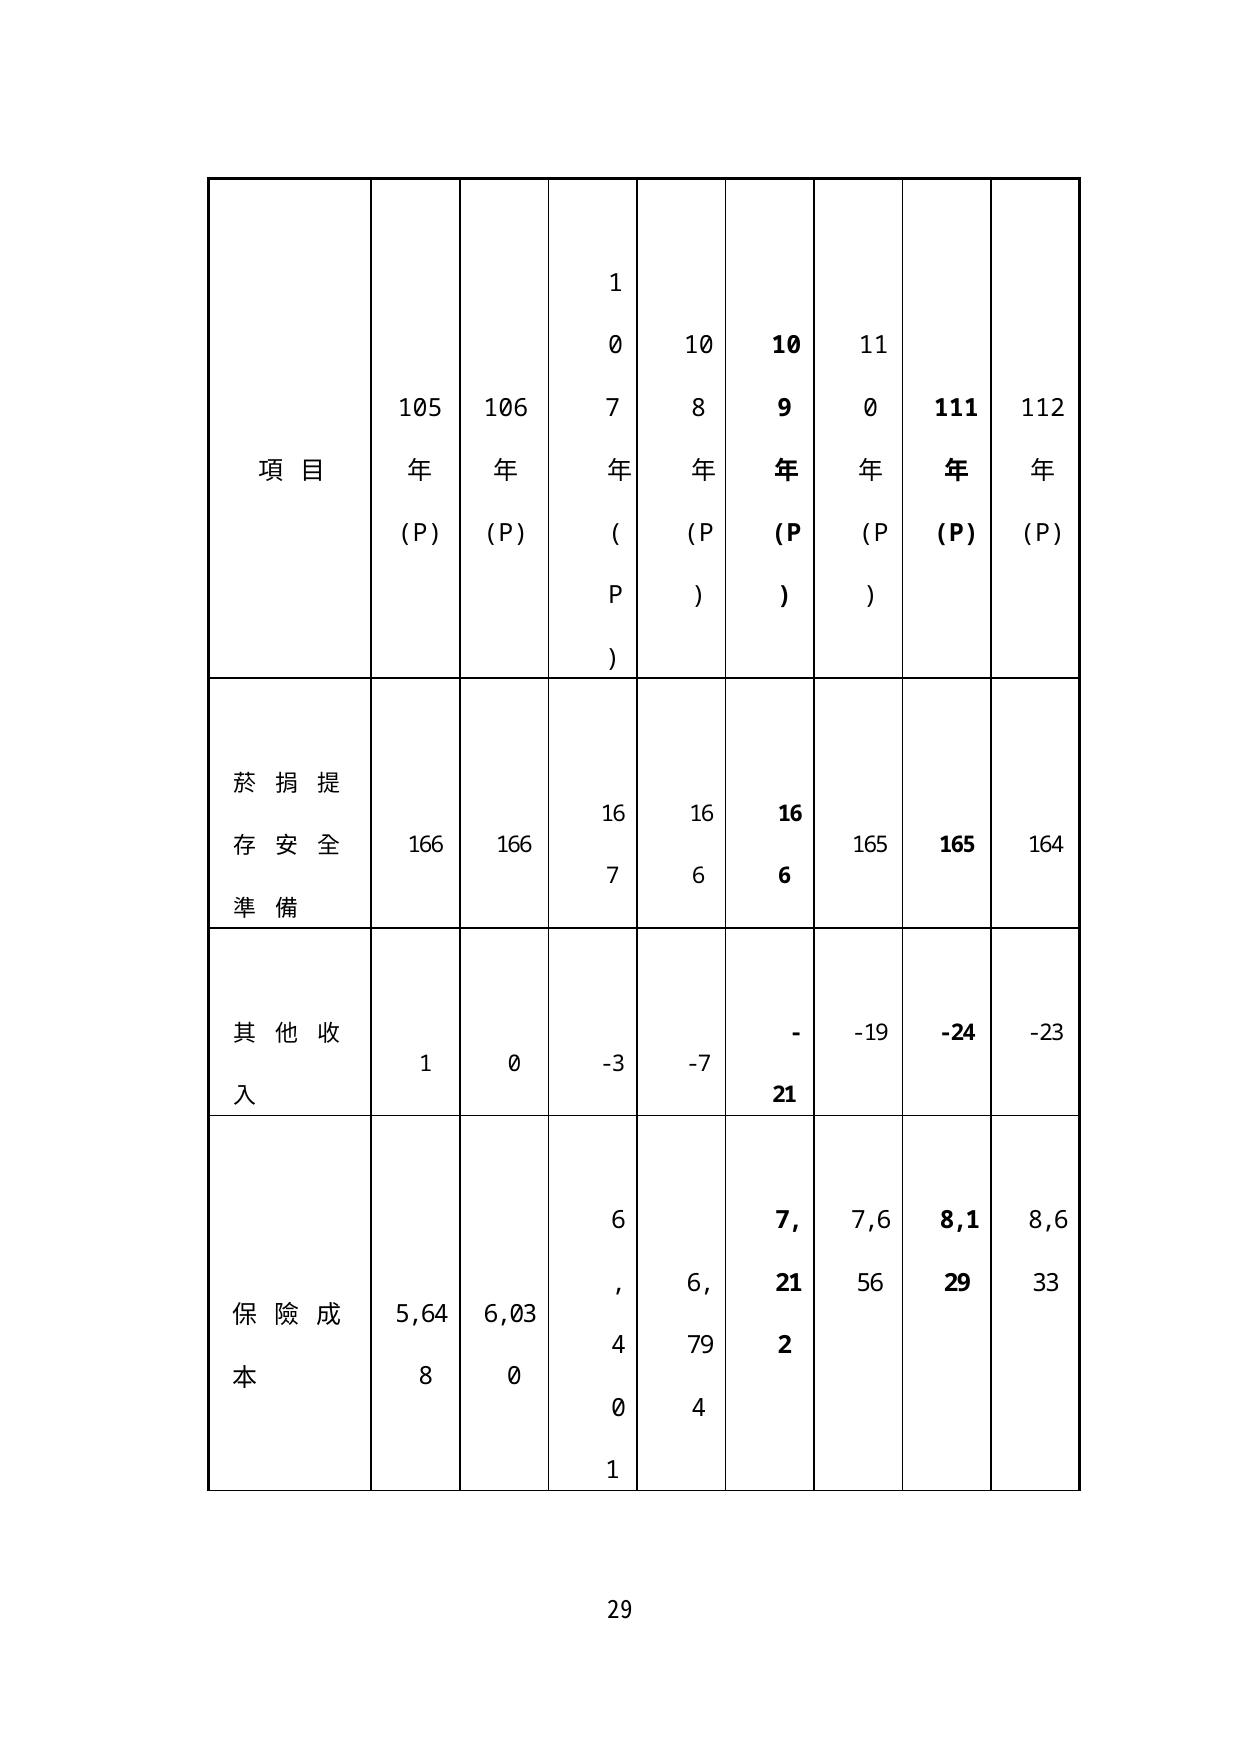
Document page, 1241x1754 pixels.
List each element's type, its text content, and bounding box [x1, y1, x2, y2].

table_cell 8,633 [992, 1116, 1078, 1490]
table_cell 保險成本 [210, 1116, 370, 1490]
table_header 項目 [210, 180, 370, 677]
table_cell 166 [726, 679, 813, 927]
table_header 107年(P) [549, 180, 636, 677]
table_cell 7,656 [815, 1116, 902, 1490]
table_cell 166 [461, 679, 548, 927]
table_cell 165 [903, 679, 990, 927]
table_header 109年(P) [726, 180, 813, 677]
table_cell -19 [815, 929, 902, 1115]
table_cell 167 [549, 679, 636, 927]
table_header 111年(P) [903, 180, 990, 677]
table_cell 5,648 [372, 1116, 459, 1490]
table_cell 6,401 [549, 1116, 636, 1490]
table_header 105年(P) [372, 180, 459, 677]
table_cell 菸捐提存安全準備 [210, 679, 370, 927]
table_cell -21 [726, 929, 813, 1115]
table_cell 165 [815, 679, 902, 927]
table_cell 7,212 [726, 1116, 813, 1490]
table_header 112年(P) [992, 180, 1078, 677]
table_cell 0 [461, 929, 548, 1115]
table_cell 6,794 [638, 1116, 725, 1490]
table_cell 166 [638, 679, 725, 927]
table_header 106年(P) [461, 180, 548, 677]
table_cell 164 [992, 679, 1078, 927]
table_cell 其他收入 [210, 929, 370, 1115]
table_cell 6,030 [461, 1116, 548, 1490]
table_cell 8,129 [903, 1116, 990, 1490]
table_cell -24 [903, 929, 990, 1115]
table_header 110年(P) [815, 180, 902, 677]
table_cell 1 [372, 929, 459, 1115]
table_cell 166 [372, 679, 459, 927]
table_cell -3 [549, 929, 636, 1115]
table_header 108年(P) [638, 180, 725, 677]
table_cell -23 [992, 929, 1078, 1115]
table_cell -7 [638, 929, 725, 1115]
